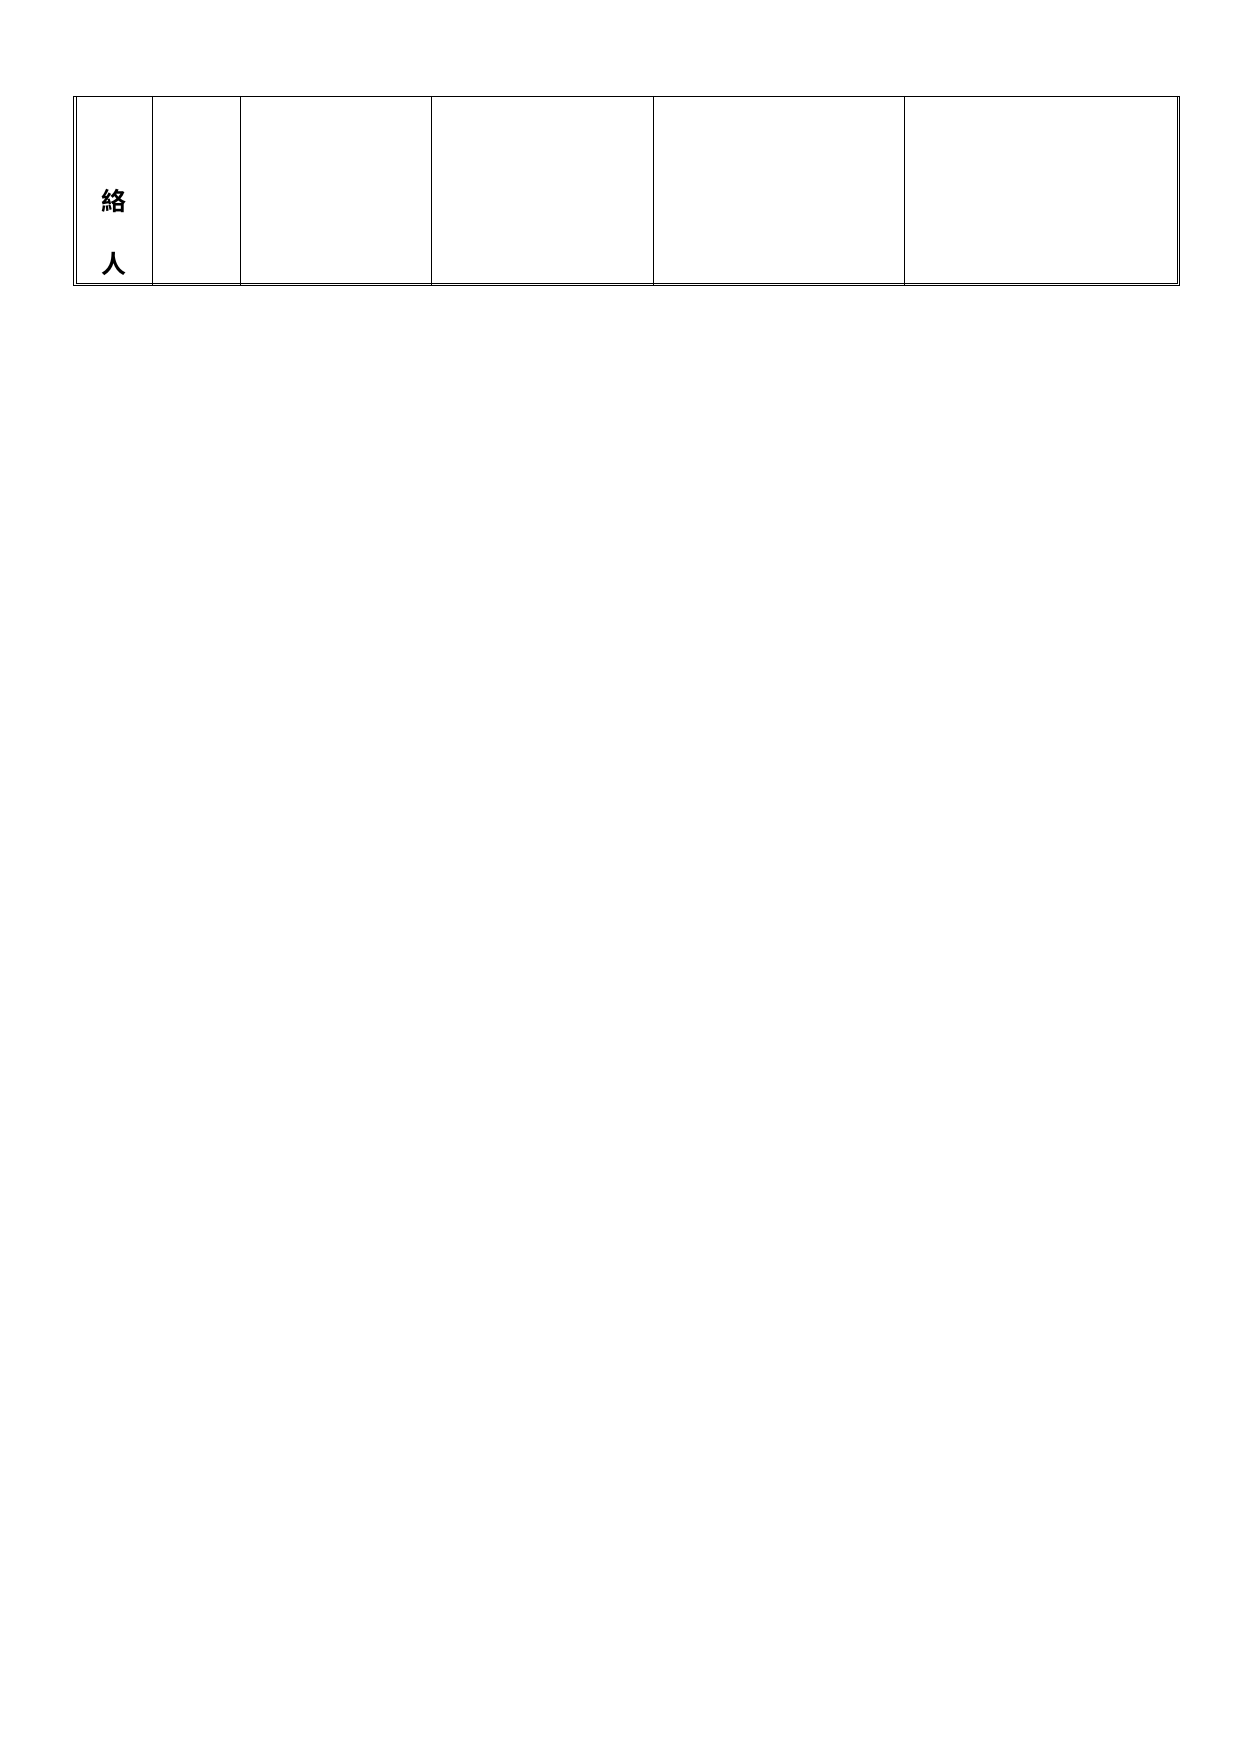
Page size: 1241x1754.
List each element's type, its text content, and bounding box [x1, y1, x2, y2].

table_cell [905, 97, 1177, 283]
table_cell [654, 97, 904, 283]
table_cell [241, 97, 431, 283]
table_cell [432, 97, 653, 283]
table_cell [153, 97, 240, 283]
table_cell 絡 人 [77, 97, 152, 283]
